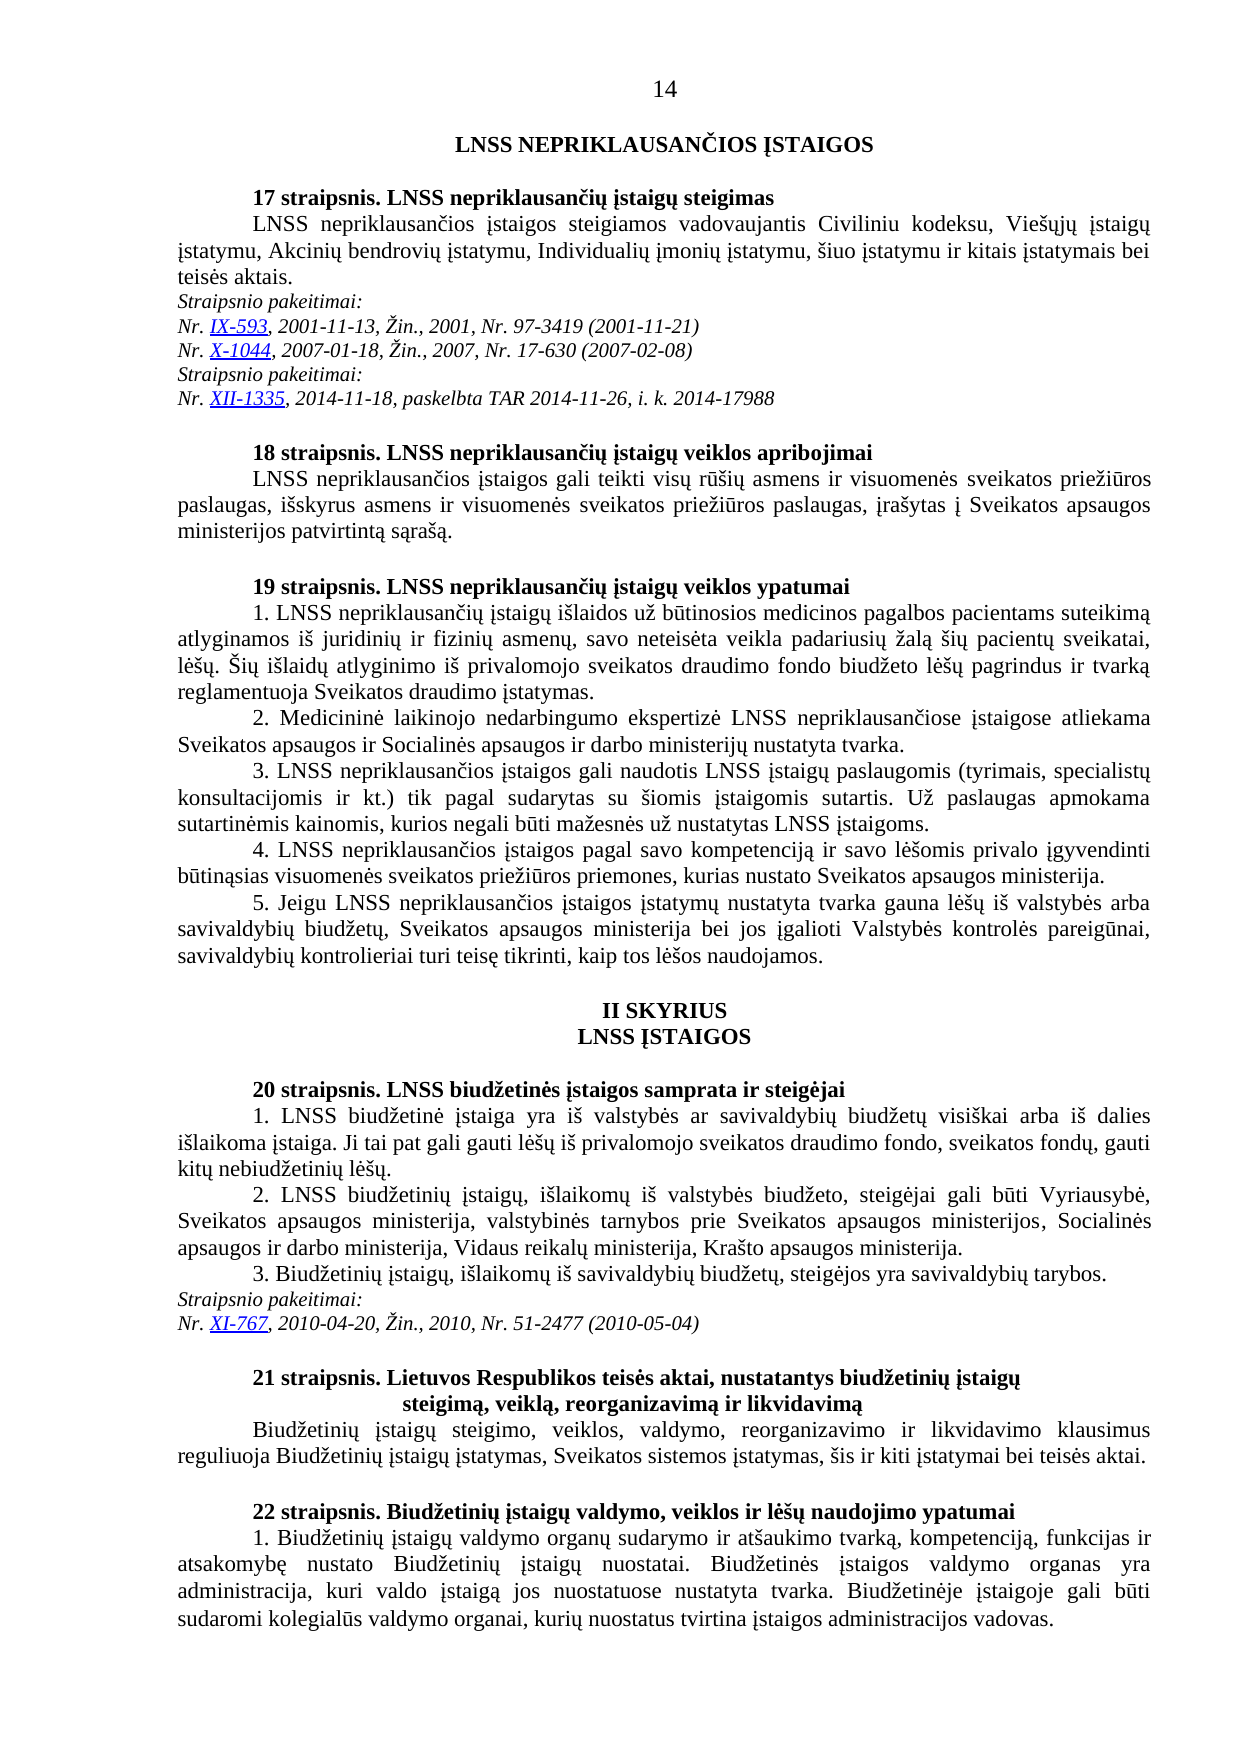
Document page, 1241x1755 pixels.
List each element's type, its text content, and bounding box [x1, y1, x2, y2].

text Nr. X-1044, 2007-01-18, Žin., 2007, Nr. 17-630 (2007-02-08) [177, 338, 1152, 362]
text 20 straipsnis. LNSS biudžetinės įstaigos samprata ir steigėjai [177, 1076, 1152, 1102]
text Nr. IX-593, 2001-11-13, Žin., 2001, Nr. 97-3419 (2001-11-21) [177, 313, 1152, 338]
text Nr. XI-767, 2010-04-20, Žin., 2010, Nr. 51-2477 (2010-05-04) [177, 1311, 1152, 1335]
text Straipsnio pakeitimai: [177, 289, 1152, 313]
text 22 straipsnis. Biudžetinių įstaigų valdymo, veiklos ir lėšų naudojimo ypatumai [177, 1498, 1152, 1524]
text Straipsnio pakeitimai: [177, 1287, 1152, 1311]
text 17 straipsnis. LNSS nepriklausančių įstaigų steigimas [177, 184, 1152, 210]
text 19 straipsnis. LNSS nepriklausančių įstaigų veiklos ypatumai [177, 573, 1152, 599]
text 5. Jeigu LNSS nepriklausančios įstaigos įstatymų nustatyta tvarka gauna lėšų iš valstybės arba savivaldybių biudžetų, Sveikatos apsaugos ministerija bei jos įgalioti Valstybės kontrolės pareigūnai, savivaldybių kontrolieriai turi teisę tikrinti, kaip tos lėšos naudojamos. [177, 889, 1152, 968]
text Biudžetinių įstaigų steigimo, veiklos, valdymo, reorganizavimo ir likvidavimo klausimus reguliuoja Biudžetinių įstaigų įstatymas, Sveikatos sistemos įstatymas, šis ir kiti įstatymai bei teisės aktai. [177, 1416, 1152, 1469]
text LNSS nepriklausančios įstaigos steigiamos vadovaujantis Civiliniu kodeksu, Viešųjų įstaigų įstatymu, Akcinių bendrovių įstatymu, Individualių įmonių įstatymu, šiuo įstatymu ir kitais įstatymais bei teisės aktais. [177, 210, 1152, 289]
text 4. LNSS nepriklausančios įstaigos pagal savo kompetenciją ir savo lėšomis privalo įgyvendinti būtinąsias visuomenės sveikatos priežiūros priemones, kurias nustato Sveikatos apsaugos ministerija. [177, 836, 1152, 889]
text Straipsnio pakeitimai: [177, 362, 1152, 386]
text 3. LNSS nepriklausančios įstaigos gali naudotis LNSS įstaigų paslaugomis (tyrimais, specialistų konsultacijomis ir kt.) tik pagal sudarytas su šiomis įstaigomis sutartis. Už paslaugas apmokama sutartinėmis kainomis, kurios negali būti mažesnės už nustatytas LNSS įstaigoms. [177, 757, 1152, 836]
text 21 straipsnis. Lietuvos Respublikos teisės aktai, nustatantys biudžetinių įstaigų [252, 1363, 1152, 1390]
text 2. LNSS biudžetinių įstaigų, išlaikomų iš valstybės biudžeto, steigėjai gali būti Vyriausybė, Sveikatos apsaugos ministerija, valstybinės tarnybos prie Sveikatos apsaugos ministerijos, Socialinės apsaugos ir darbo ministerija, Vidaus reikalų ministerija, Krašto apsaugos ministerija. [177, 1181, 1152, 1260]
text Nr. XII-1335, 2014-11-18, paskelbta TAR 2014-11-26, i. k. 2014-17988 [177, 386, 1152, 410]
text 18 straipsnis. LNSS nepriklausančių įstaigų veiklos apribojimai [177, 438, 1152, 465]
text 1. LNSS nepriklausančių įstaigų išlaidos už būtinosios medicinos pagalbos pacientams suteikimą atlyginamos iš juridinių ir fizinių asmenų, savo neteisėta veikla padariusių žalą šių pacientų sveikatai, lėšų. Šių išlaidų atlyginimo iš privalomojo sveikatos draudimo fondo biudžeto lėšų pagrindus ir tvarką reglamentuoja Sveikatos draudimo įstatymas. [177, 599, 1152, 704]
text steigimą, veiklą, reorganizavimą ir likvidavimą [402, 1390, 1152, 1416]
text 1. Biudžetinių įstaigų valdymo organų sudarymo ir atšaukimo tvarką, kompetenciją, funkcijas ir atsakomybę nustato Biudžetinių įstaigų nuostatai. Biudžetinės įstaigos valdymo organas yra administracija, kuri valdo įstaigą jos nuostatuose nustatyta tvarka. Biudžetinėje įstaigoje gali būti sudaromi kolegialūs valdymo organai, kurių nuostatus tvirtina įstaigos administracijos vadovas. [177, 1524, 1152, 1632]
text LNSS NEPRIKLAUSANČIOS įstaigOS [177, 131, 1152, 158]
text 1. LNSS biudžetinė įstaiga yra iš valstybės ar savivaldybių biudžetų visiškai arba iš dalies išlaikoma įstaiga. Ji tai pat gali gauti lėšų iš privalomojo sveikatos draudimo fondo, sveikatos fondų, gauti kitų nebiudžetinių lėšų. [177, 1102, 1152, 1181]
text 2. Medicininė laikinojo nedarbingumo ekspertizė LNSS nepriklausančiose įstaigose atliekama Sveikatos apsaugos ir Socialinės apsaugos ir darbo ministerijų nustatyta tvarka. [177, 704, 1152, 757]
text 3. Biudžetinių įstaigų, išlaikomų iš savivaldybių biudžetų, steigėjos yra savivaldybių tarybos. [177, 1260, 1152, 1287]
text LNSS nepriklausančios įstaigos gali teikti visų rūšių asmens ir visuomenės sveikatos priežiūros paslaugas, išskyrus asmens ir visuomenės sveikatos priežiūros paslaugas, įrašytas į Sveikatos apsaugos ministerijos patvirtintą sąrašą. [177, 465, 1152, 544]
text LNSS įstaigos [177, 1023, 1152, 1049]
text II skyrius [177, 997, 1152, 1023]
